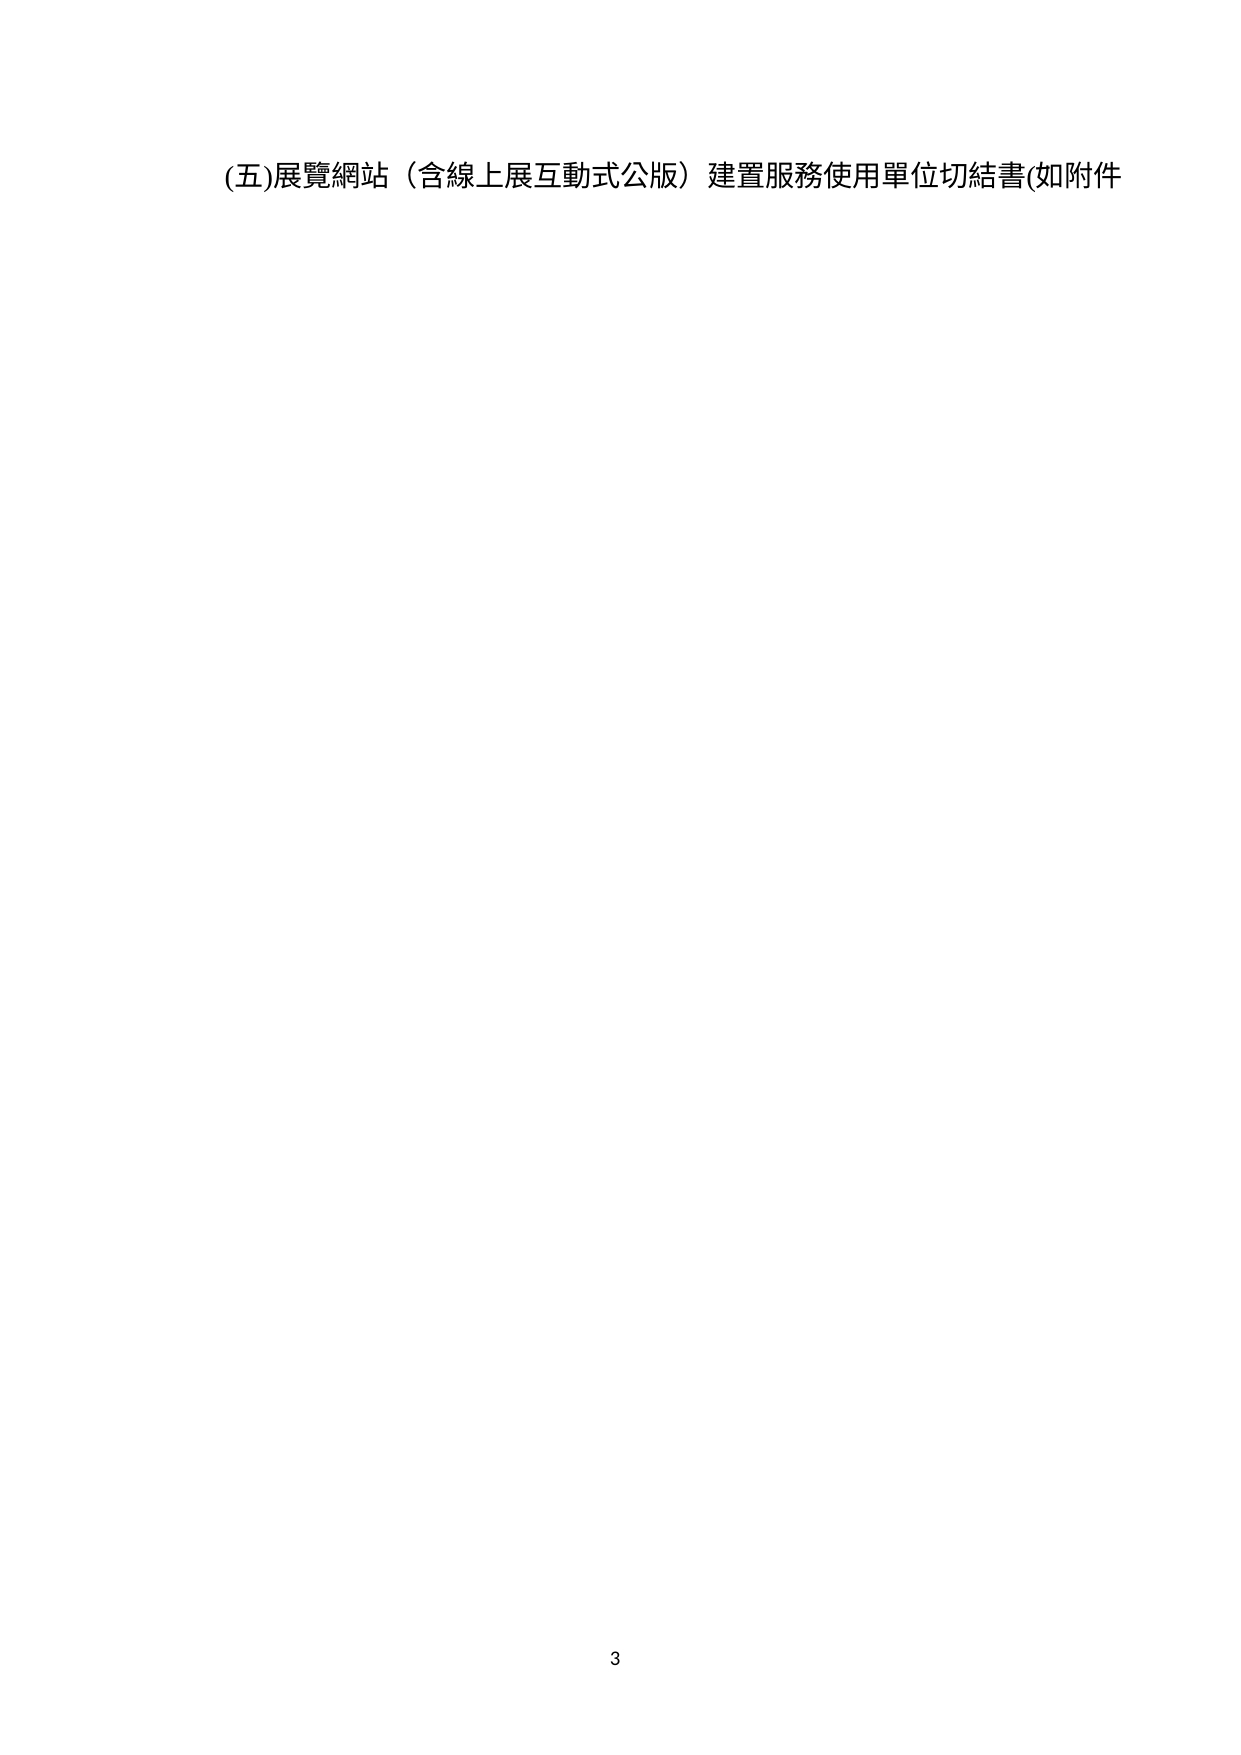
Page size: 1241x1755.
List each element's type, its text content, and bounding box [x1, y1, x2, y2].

text (五)展覽網站（含線上展互動式公版）建置服務使用單位切結書(如附件 [224, 152, 1196, 194]
